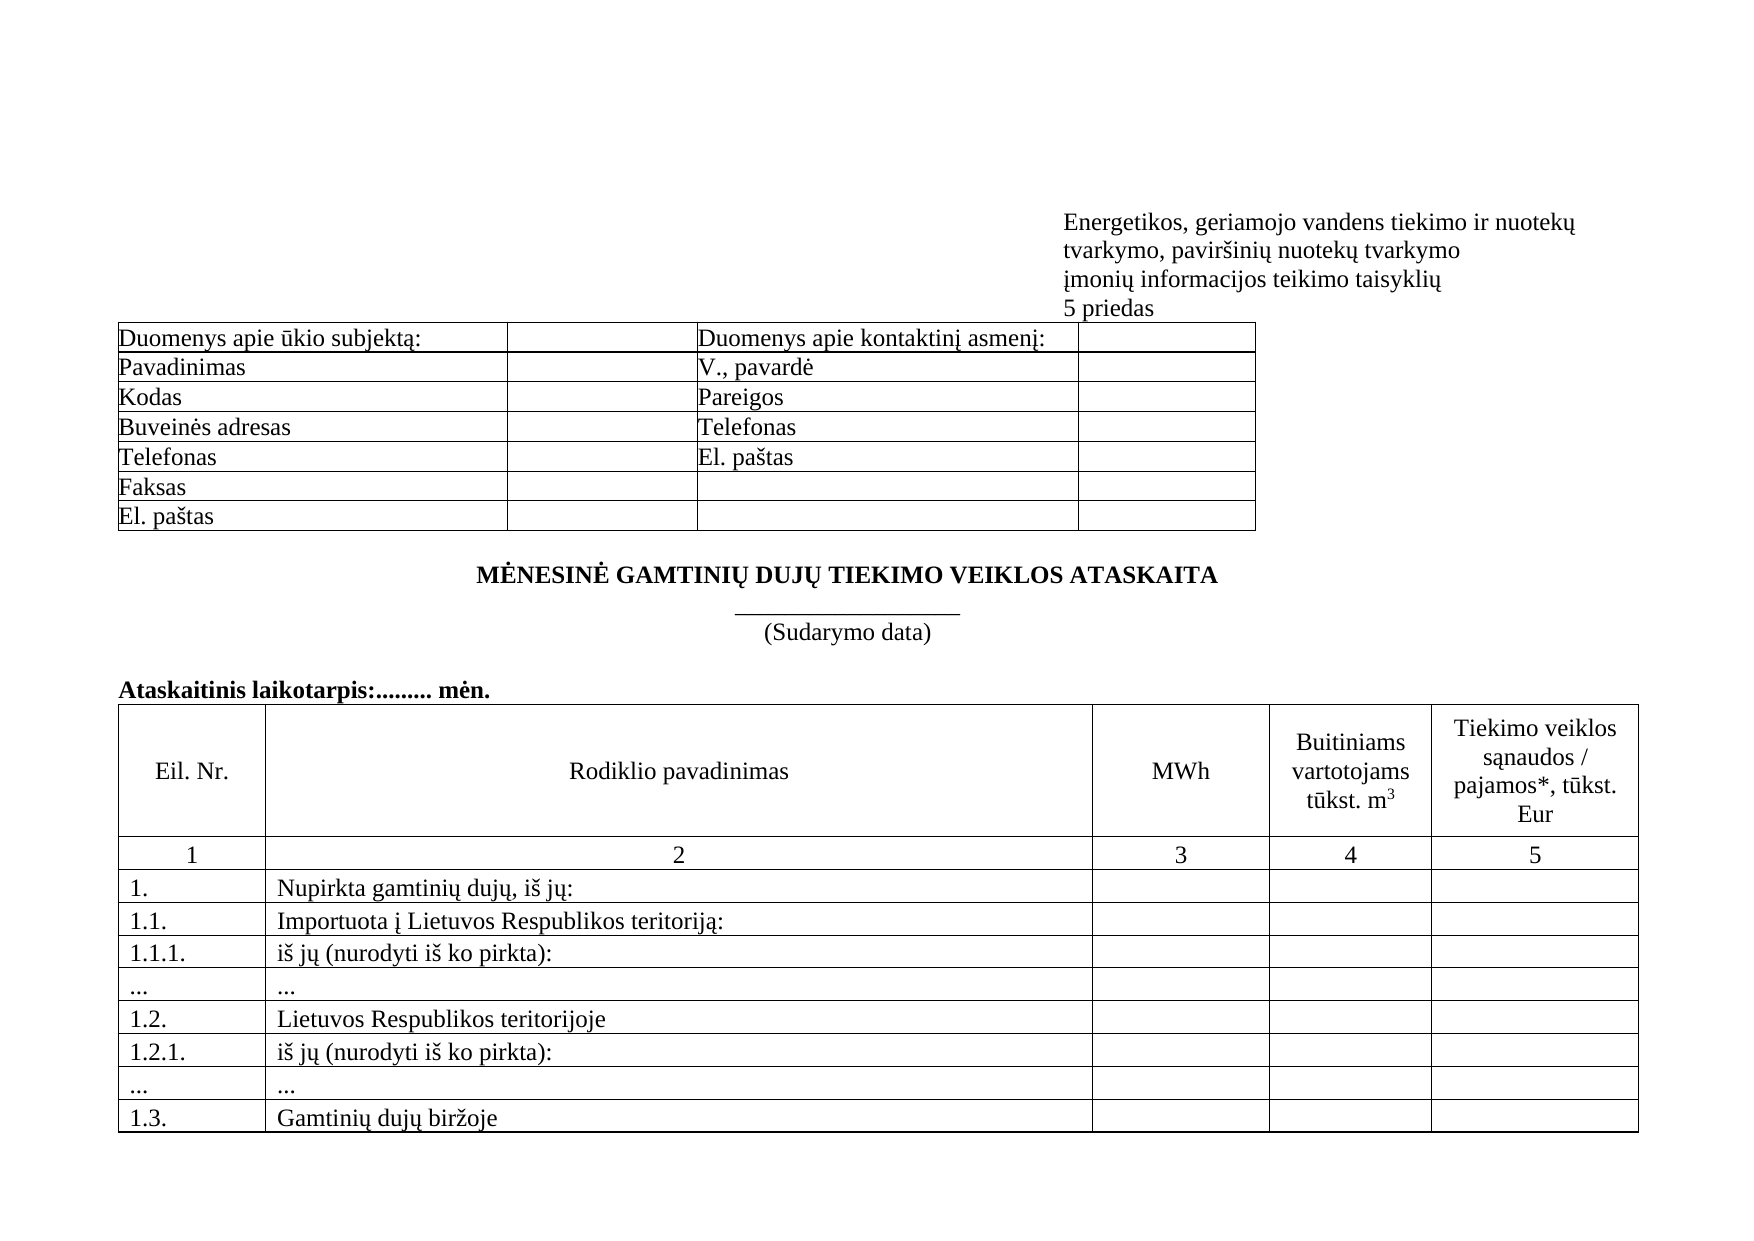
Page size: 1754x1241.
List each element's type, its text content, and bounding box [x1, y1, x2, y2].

table_cell 5 [1432, 837, 1638, 869]
table_cell ... [119, 968, 265, 1000]
text MĖNESINĖ GAMTINIŲ DUJŲ TIEKIMO VEIKLOS ATASKAITA [118, 560, 1577, 589]
table_cell [508, 412, 697, 441]
text __________________ [118, 589, 1577, 617]
table_cell [1270, 936, 1431, 967]
table_header Tiekimo veiklos sąnaudos / pajamos*, tūkst. Eur [1432, 705, 1638, 836]
table_cell [1093, 1001, 1269, 1033]
table_cell iš jų (nurodyti iš ko pirkta): [266, 1034, 1092, 1066]
text tvarkymo, paviršinių nuotekų tvarkymo [1063, 235, 1577, 264]
table_header Duomenys apie kontaktinį asmenį: [698, 323, 1078, 351]
table_cell [1270, 1001, 1431, 1033]
table_cell Faksas [119, 472, 507, 500]
table_cell [1093, 1067, 1269, 1098]
table_cell [1093, 1034, 1269, 1066]
table_cell 1. [119, 870, 265, 902]
table_cell [1432, 968, 1638, 1000]
table_cell [698, 472, 1078, 500]
table_cell [1432, 1100, 1638, 1131]
table_cell V., pavardė [698, 353, 1078, 381]
table_header MWh [1093, 705, 1269, 836]
table_cell [1093, 968, 1269, 1000]
table_cell [1270, 1067, 1431, 1098]
table_cell Telefonas [698, 412, 1078, 441]
table_cell [508, 501, 697, 530]
table_cell 1.1.1. [119, 936, 265, 967]
table_cell 2 [266, 837, 1092, 869]
table_header Eil. Nr. [119, 705, 265, 836]
table_cell 3 [1093, 837, 1269, 869]
table_cell 1.1. [119, 903, 265, 934]
table_cell [1270, 1100, 1431, 1131]
table_cell El. paštas [119, 501, 507, 530]
table_header [508, 323, 697, 351]
table_cell Importuota į Lietuvos Respublikos teritoriją: [266, 903, 1092, 934]
table_cell Telefonas [119, 442, 507, 471]
table_cell iš jų (nurodyti iš ko pirkta): [266, 936, 1092, 967]
table_header [1079, 323, 1255, 351]
table_cell ... [119, 1067, 265, 1098]
table_cell 4 [1270, 837, 1431, 869]
table_cell 1 [119, 837, 265, 869]
table_cell [508, 442, 697, 471]
table_cell [1079, 501, 1255, 530]
table_cell [1079, 472, 1255, 500]
table_cell [508, 472, 697, 500]
text (Sudarymo data) [118, 617, 1577, 646]
table_cell [1432, 903, 1638, 934]
table_cell [1270, 1034, 1431, 1066]
table_cell [1270, 870, 1431, 902]
table_cell Nupirkta gamtinių dujų, iš jų: [266, 870, 1092, 902]
table_cell Pavadinimas [119, 353, 507, 381]
text Ataskaitinis laikotarpis:......... mėn. [118, 675, 1577, 704]
table_cell ... [266, 968, 1092, 1000]
table_cell [1270, 903, 1431, 934]
table_cell [1079, 382, 1255, 411]
table_cell ... [266, 1067, 1092, 1098]
table_cell 1.2.1. [119, 1034, 265, 1066]
table_cell 1.2. [119, 1001, 265, 1033]
table_cell [1079, 442, 1255, 471]
table_cell Buveinės adresas [119, 412, 507, 441]
table_header Duomenys apie ūkio subjektą: [119, 323, 507, 351]
table_cell El. paštas [698, 442, 1078, 471]
table_cell Gamtinių dujų biržoje [266, 1100, 1092, 1131]
table_cell Lietuvos Respublikos teritorijoje [266, 1001, 1092, 1033]
table_cell 1.3. [119, 1100, 265, 1131]
table_cell [1093, 903, 1269, 934]
text Energetikos, geriamojo vandens tiekimo ir nuotekų [1063, 207, 1577, 235]
table_cell [1093, 936, 1269, 967]
table_cell [508, 353, 697, 381]
table_cell [508, 382, 697, 411]
table_cell [1432, 1067, 1638, 1098]
table_cell [1093, 870, 1269, 902]
table_cell [1432, 1034, 1638, 1066]
table_header Rodiklio pavadinimas [266, 705, 1092, 836]
table_cell [1079, 353, 1255, 381]
table_cell Kodas [119, 382, 507, 411]
table_header Buitiniams vartotojams tūkst. m3 [1270, 705, 1431, 836]
table_cell [1432, 936, 1638, 967]
table_cell [1432, 1001, 1638, 1033]
text 5 priedas [1063, 293, 1577, 322]
table_cell [1079, 412, 1255, 441]
text įmonių informacijos teikimo taisyklių [1063, 264, 1577, 293]
table_cell Pareigos [698, 382, 1078, 411]
table_cell [1270, 968, 1431, 1000]
table_cell [1093, 1100, 1269, 1131]
table_cell [1432, 870, 1638, 902]
table_cell [698, 501, 1078, 530]
